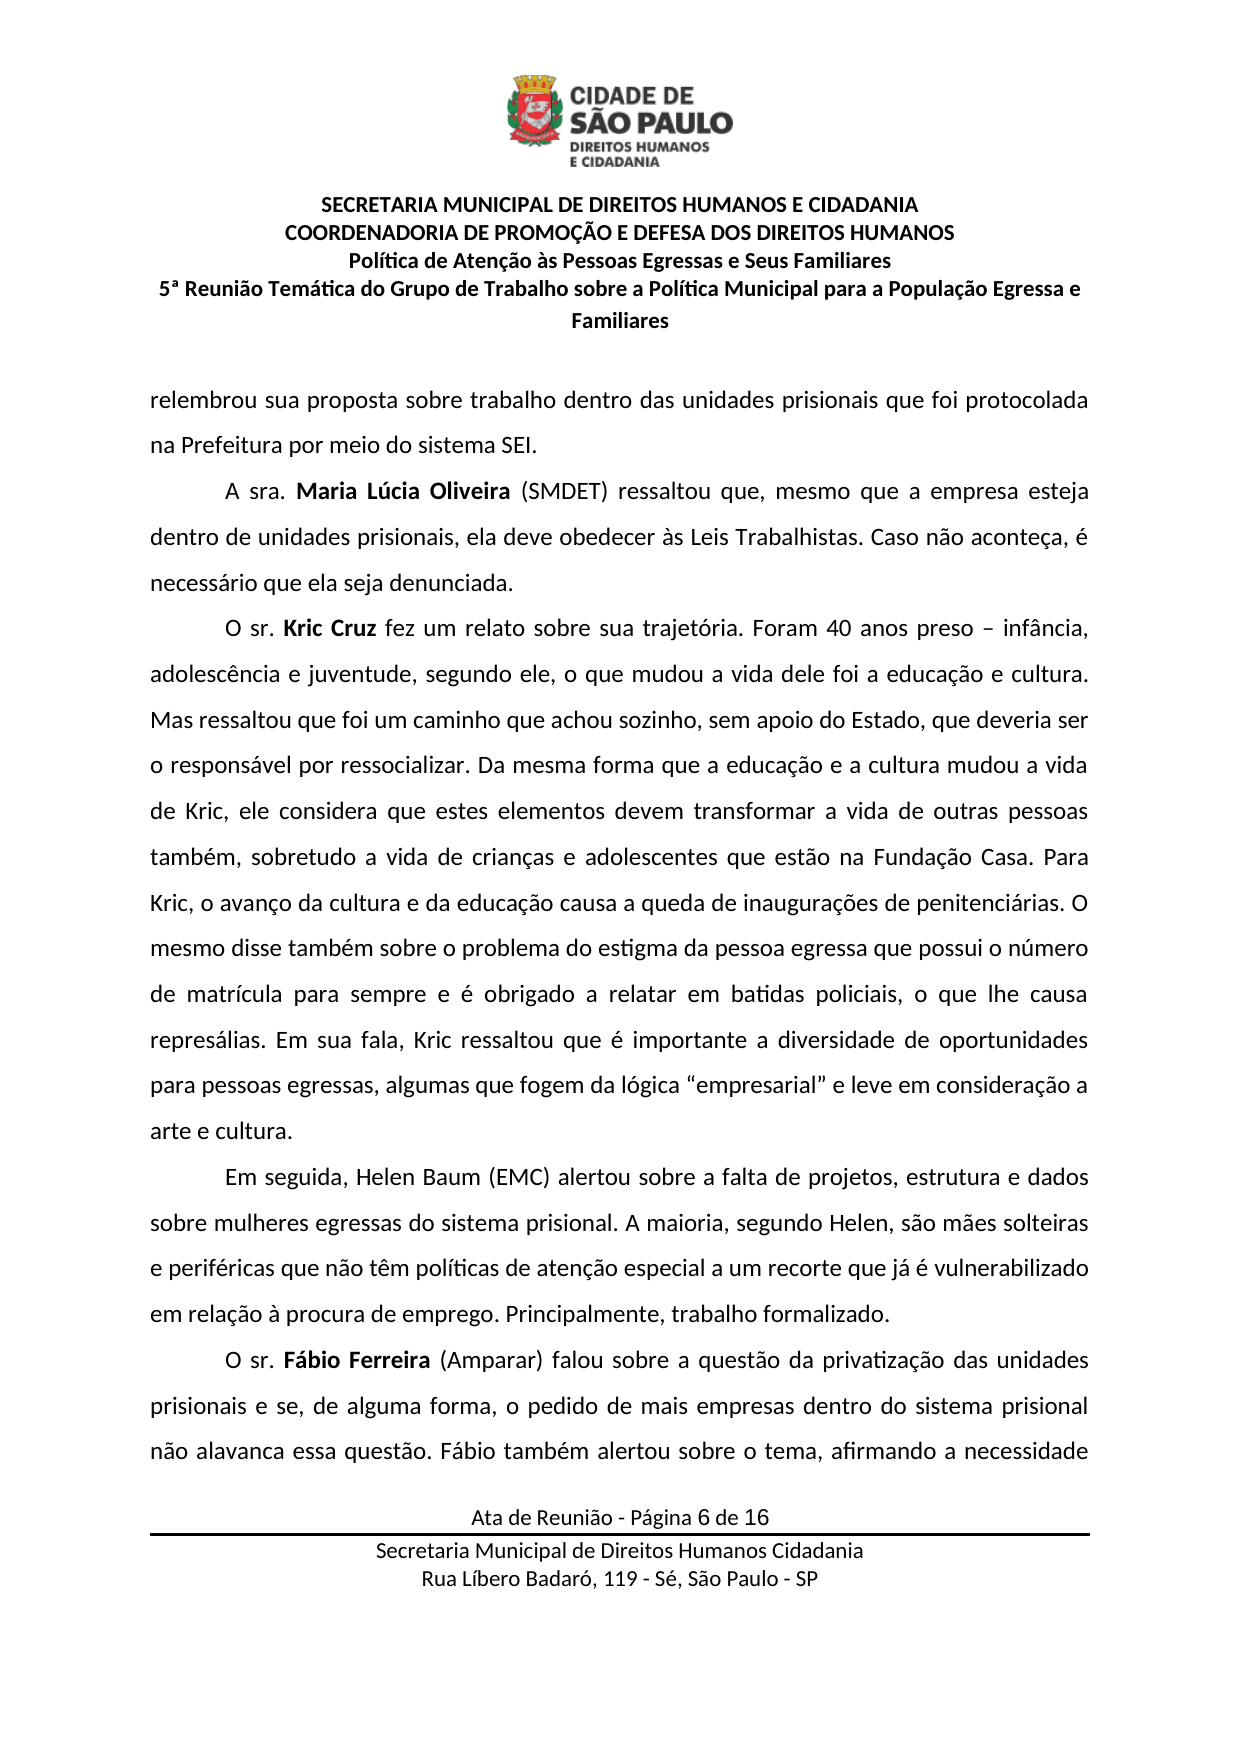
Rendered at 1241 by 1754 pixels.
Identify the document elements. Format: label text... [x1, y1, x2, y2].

text O sr. Fábio Ferreira (Amparar) falou sobre a questão da privatização das unidades prisionais e se, de alguma forma, o pedido de mais empresas dentro do sistema prisional não alavanca essa questão. Fábio também alertou sobre o tema, afirmando a necessidade [150, 1344, 1090, 1466]
text relembrou sua proposta sobre trabalho dentro das unidades prisionais que foi protocolada na Prefeitura por meio do sistema SEI. [150, 384, 1090, 460]
text O sr. Kric Cruz fez um relato sobre sua trajetória. Foram 40 anos preso – infância, adolescência e juventude, segundo ele, o que mudou a vida dele foi a educação e cultura. Mas ressaltou que foi um caminho que achou sozinho, sem apoio do Estado, que deveria ser o responsável por ressocializar. Da mesma forma que a educação e a cultura mudou a vida de Kric, ele considera que estes elementos devem transformar a vida de outras pessoas também, sobretudo a vida de crianças e adolescentes que estão na Fundação Casa. Para Kric, o avanço da cultura e da educação causa a queda de inaugurações de penitenciárias. O mesmo disse também sobre o problema do estigma da pessoa egressa que possui o número de matrícula para sempre e é obrigado a relatar em batidas policiais, o que lhe causa represálias. Em sua fala, Kric ressaltou que é importante a diversidade de oportunidades para pessoas egressas, algumas que fogem da lógica “empresarial” e leve em consideração a arte e cultura. [150, 612, 1090, 1146]
picture [507, 75, 733, 167]
text Em seguida, Helen Baum (EMC) alertou sobre a falta de projetos, estrutura e dados sobre mulheres egressas do sistema prisional. A maioria, segundo Helen, são mães solteiras e periféricas que não têm políticas de atenção especial a um recorte que já é vulnerabilizado em relação à procura de emprego. Principalmente, trabalho formalizado. [150, 1161, 1090, 1329]
text A sra. Maria Lúcia Oliveira (SMDET) ressaltou que, mesmo que a empresa esteja dentro de unidades prisionais, ela deve obedecer às Leis Trabalhistas. Caso não aconteça, é necessário que ela seja denunciada. [150, 475, 1090, 597]
